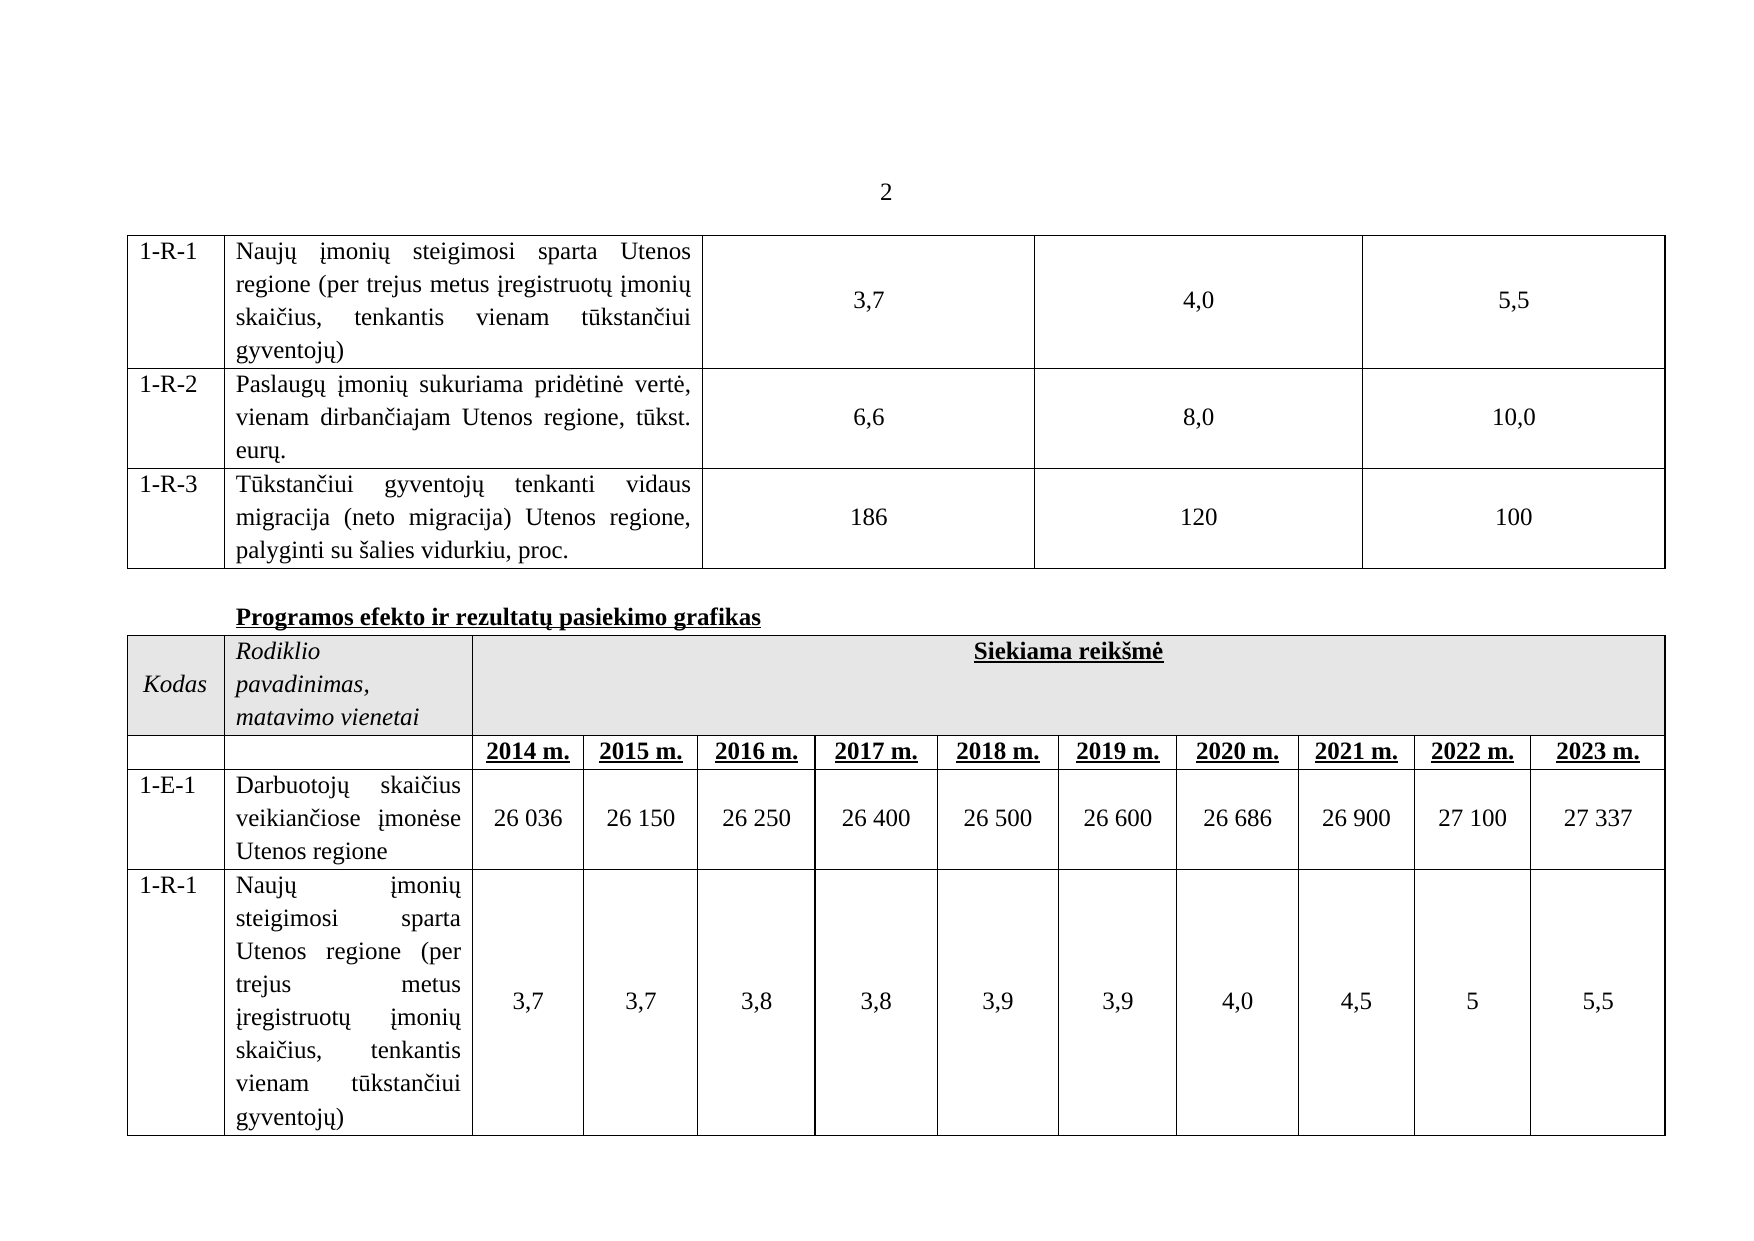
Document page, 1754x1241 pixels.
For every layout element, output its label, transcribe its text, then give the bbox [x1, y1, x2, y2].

table_cell 100 [1363, 469, 1664, 568]
table_cell 4,5 [1299, 870, 1414, 1134]
table_cell 2016 m. [698, 736, 814, 769]
table_cell 1-E-1 [128, 770, 224, 869]
table_cell 2020 m. [1177, 736, 1298, 769]
table_cell 26 686 [1177, 770, 1298, 869]
table_cell Kodas [128, 636, 224, 735]
table_cell 2019 m. [1059, 736, 1176, 769]
table_cell 1-R-1 [128, 236, 224, 368]
table_cell [225, 736, 472, 769]
table_cell Rodiklio pavadinimas, matavimo vienetai [225, 636, 472, 735]
table_cell [1557, 569, 1665, 635]
table_cell Naujų įmonių steigimosi sparta Utenos regione (per trejus metus įregistruotų įmonių skaičius, tenkantis vienam tūkstančiui gyventojų) [225, 870, 472, 1134]
table_cell [1461, 569, 1557, 635]
table_cell 5 [1415, 870, 1530, 1134]
table_cell 6,6 [703, 369, 1034, 468]
table_cell 4,0 [1035, 236, 1362, 368]
table_cell [1233, 569, 1362, 635]
table_cell 3,9 [938, 870, 1058, 1134]
table_cell [1035, 569, 1129, 635]
table_cell 3,8 [816, 870, 937, 1134]
table_cell 2023 m. [1531, 736, 1664, 769]
table_cell 8,0 [1035, 369, 1362, 468]
table_cell Paslaugų įmonių sukuriama pridėtinė vertė, vienam dirbančiajam Utenos regione, tūkst. eurų. [225, 369, 702, 468]
table_cell 26 036 [473, 770, 583, 869]
table_cell Tūkstančiui gyventojų tenkanti vidaus migracija (neto migracija) Utenos regione, palyginti su šalies vidurkiu, proc. [225, 469, 702, 568]
table_cell 26 600 [1059, 770, 1176, 869]
table_cell 27 100 [1415, 770, 1530, 869]
table_cell 3,7 [473, 870, 583, 1134]
table_cell Siekiama reikšmė [473, 636, 1664, 735]
table_cell [933, 569, 1035, 635]
table_cell [128, 736, 224, 769]
table_cell 3,7 [584, 870, 697, 1134]
table_cell [1362, 569, 1461, 635]
table_cell 2014 m. [473, 736, 583, 769]
table_cell 3,9 [1059, 870, 1176, 1134]
table_cell 186 [703, 469, 1034, 568]
table_cell 3,7 [703, 236, 1034, 368]
table_cell 2018 m. [938, 736, 1058, 769]
table_cell 2015 m. [584, 736, 697, 769]
table_cell 3,8 [698, 870, 814, 1134]
table_cell 10,0 [1363, 369, 1664, 468]
table_cell 26 250 [698, 770, 814, 869]
table_cell 2022 m. [1415, 736, 1530, 769]
table_cell 1-R-1 [128, 870, 224, 1134]
table_cell 27 337 [1531, 770, 1664, 869]
table_cell Programos efekto ir rezultatų pasiekimo grafikas [224, 569, 932, 635]
table_cell 120 [1035, 469, 1362, 568]
table_cell Darbuotojų skaičius veikiančiose įmonėse Utenos regione [225, 770, 472, 869]
table_cell [1129, 569, 1233, 635]
table_cell 2021 m. [1299, 736, 1414, 769]
table_cell 26 500 [938, 770, 1058, 869]
table_cell 1-R-2 [128, 369, 224, 468]
table_cell 4,0 [1177, 870, 1298, 1134]
table_cell 26 400 [816, 770, 937, 869]
table_cell 5,5 [1363, 236, 1664, 368]
table_cell Naujų įmonių steigimosi sparta Utenos regione (per trejus metus įregistruotų įmonių skaičius, tenkantis vienam tūkstančiui gyventojų) [225, 236, 702, 368]
table_cell 2017 m. [816, 736, 937, 769]
table_cell 26 900 [1299, 770, 1414, 869]
table_cell 5,5 [1531, 870, 1664, 1134]
table_cell [128, 569, 224, 635]
table_cell 1-R-3 [128, 469, 224, 568]
table_cell 26 150 [584, 770, 697, 869]
